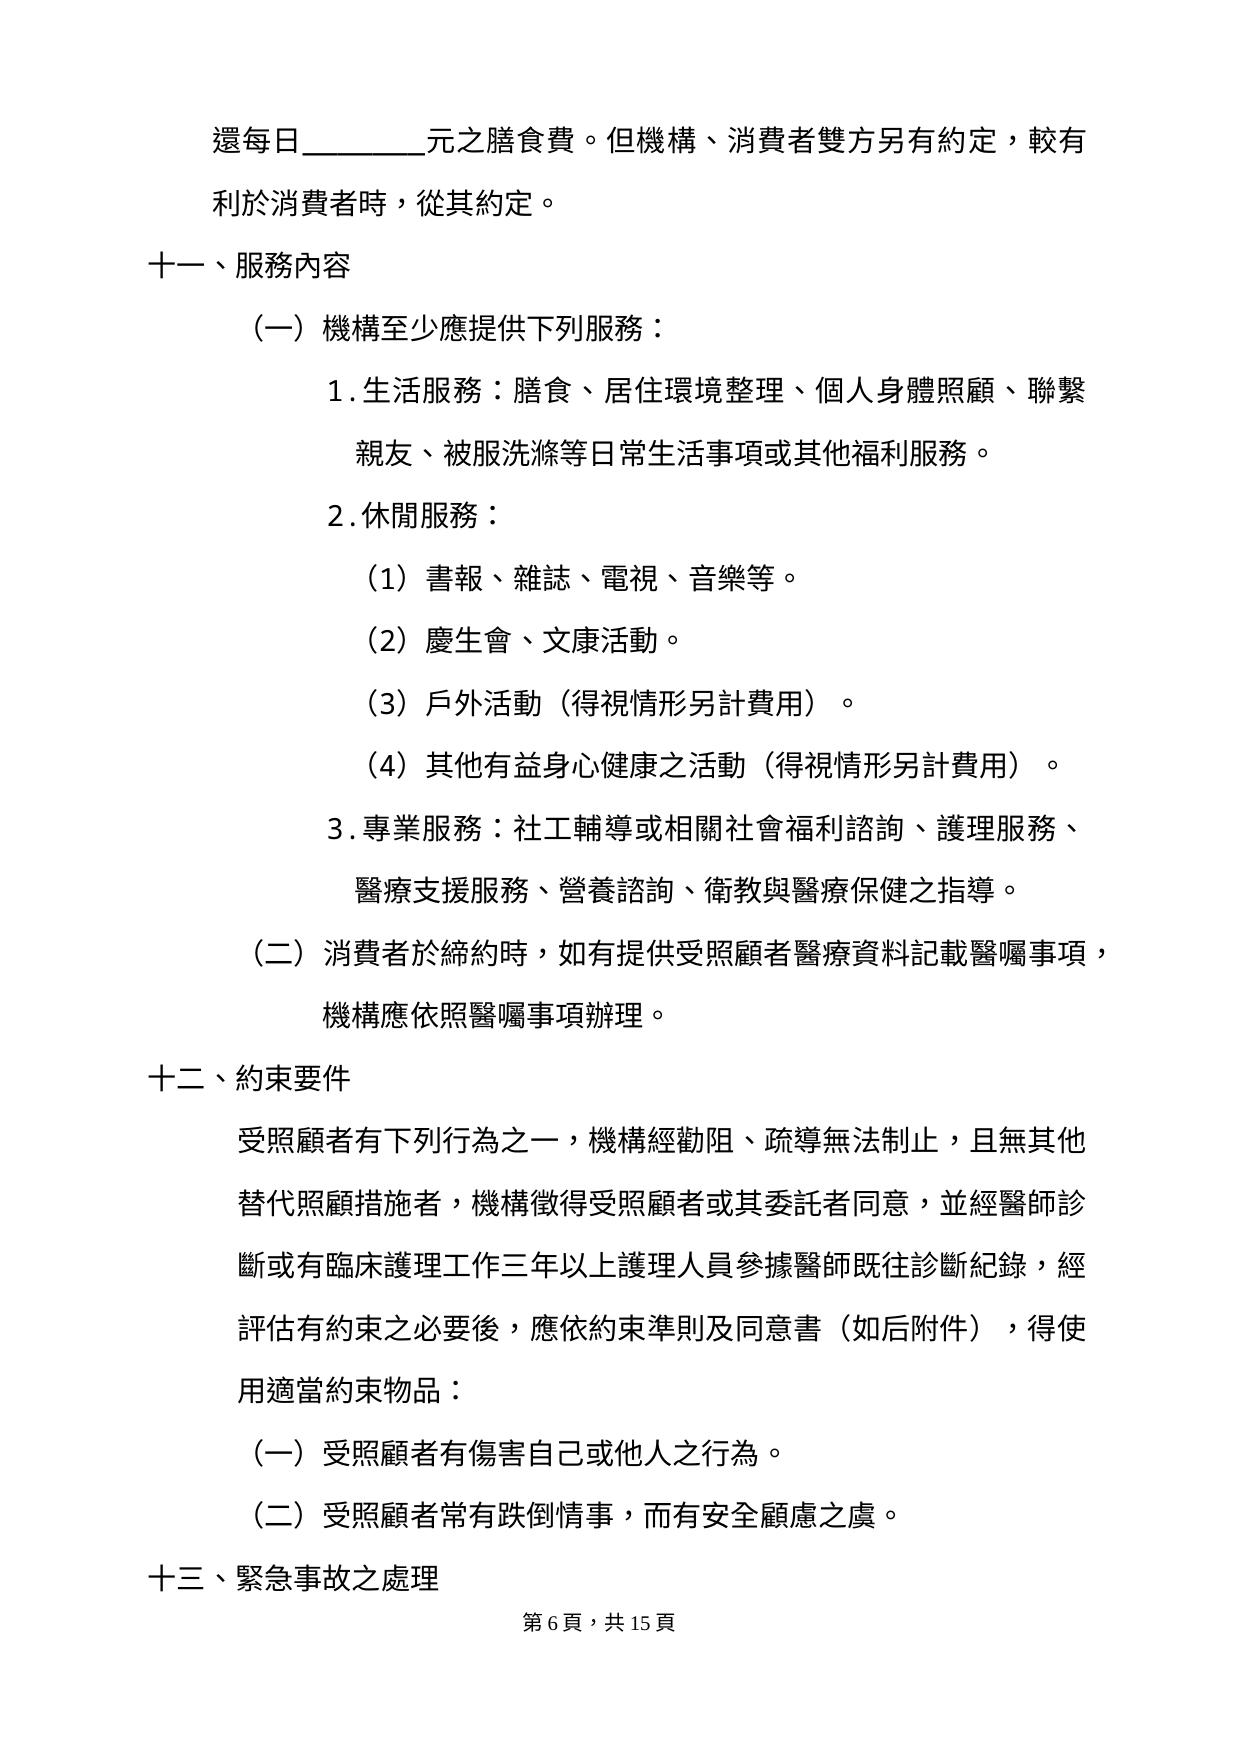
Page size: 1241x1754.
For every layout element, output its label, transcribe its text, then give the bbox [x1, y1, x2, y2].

text （一）機構至少應提供下列服務： [235, 285, 1087, 347]
text 十二、約束要件 [147, 1035, 1087, 1097]
text 還每日_______元之膳食費。但機構、消費者雙方另有約定，較有利於消費者時，從其約定。 [212, 97, 1087, 222]
text （4）其他有益身心健康之活動（得視情形另計費用）。 [333, 722, 1087, 785]
text （一）受照顧者有傷害自己或他人之行為。 [235, 1410, 1087, 1472]
text 2.休閒服務： [283, 472, 1087, 535]
text 受照顧者有下列行為之一，機構經勸阻、疏導無法制止，且無其他替代照顧措施者，機構徵得受照顧者或其委託者同意，並經醫師診斷或有臨床護理工作三年以上護理人員參據醫師既往診斷紀錄，經評估有約束之必要後，應依約束準則及同意書（如后附件），得使用適當約束物品： [237, 1097, 1087, 1410]
text 1.生活服務：膳食、居住環境整理、個人身體照顧、聯繫親友、被服洗滌等日常生活事項或其他福利服務。 [326, 347, 1087, 472]
text 十一、服務內容 [147, 222, 1087, 285]
text （1）書報、雜誌、電視、音樂等。 [333, 535, 1087, 597]
text 3.專業服務：社工輔導或相關社會福利諮詢、護理服務、醫療支援服務、營養諮詢、衛教與醫療保健之指導。 [326, 785, 1087, 910]
text 十三、緊急事故之處理 [147, 1535, 1087, 1597]
text （二）受照顧者常有跌倒情事，而有安全顧慮之虞。 [235, 1472, 1087, 1535]
text （2）慶生會、文康活動。 [333, 597, 1087, 660]
text （3）戶外活動（得視情形另計費用）。 [333, 660, 1087, 722]
text （二）消費者於締約時，如有提供受照顧者醫療資料記載醫囑事項，機構應依照醫囑事項辦理。 [235, 910, 1087, 1035]
